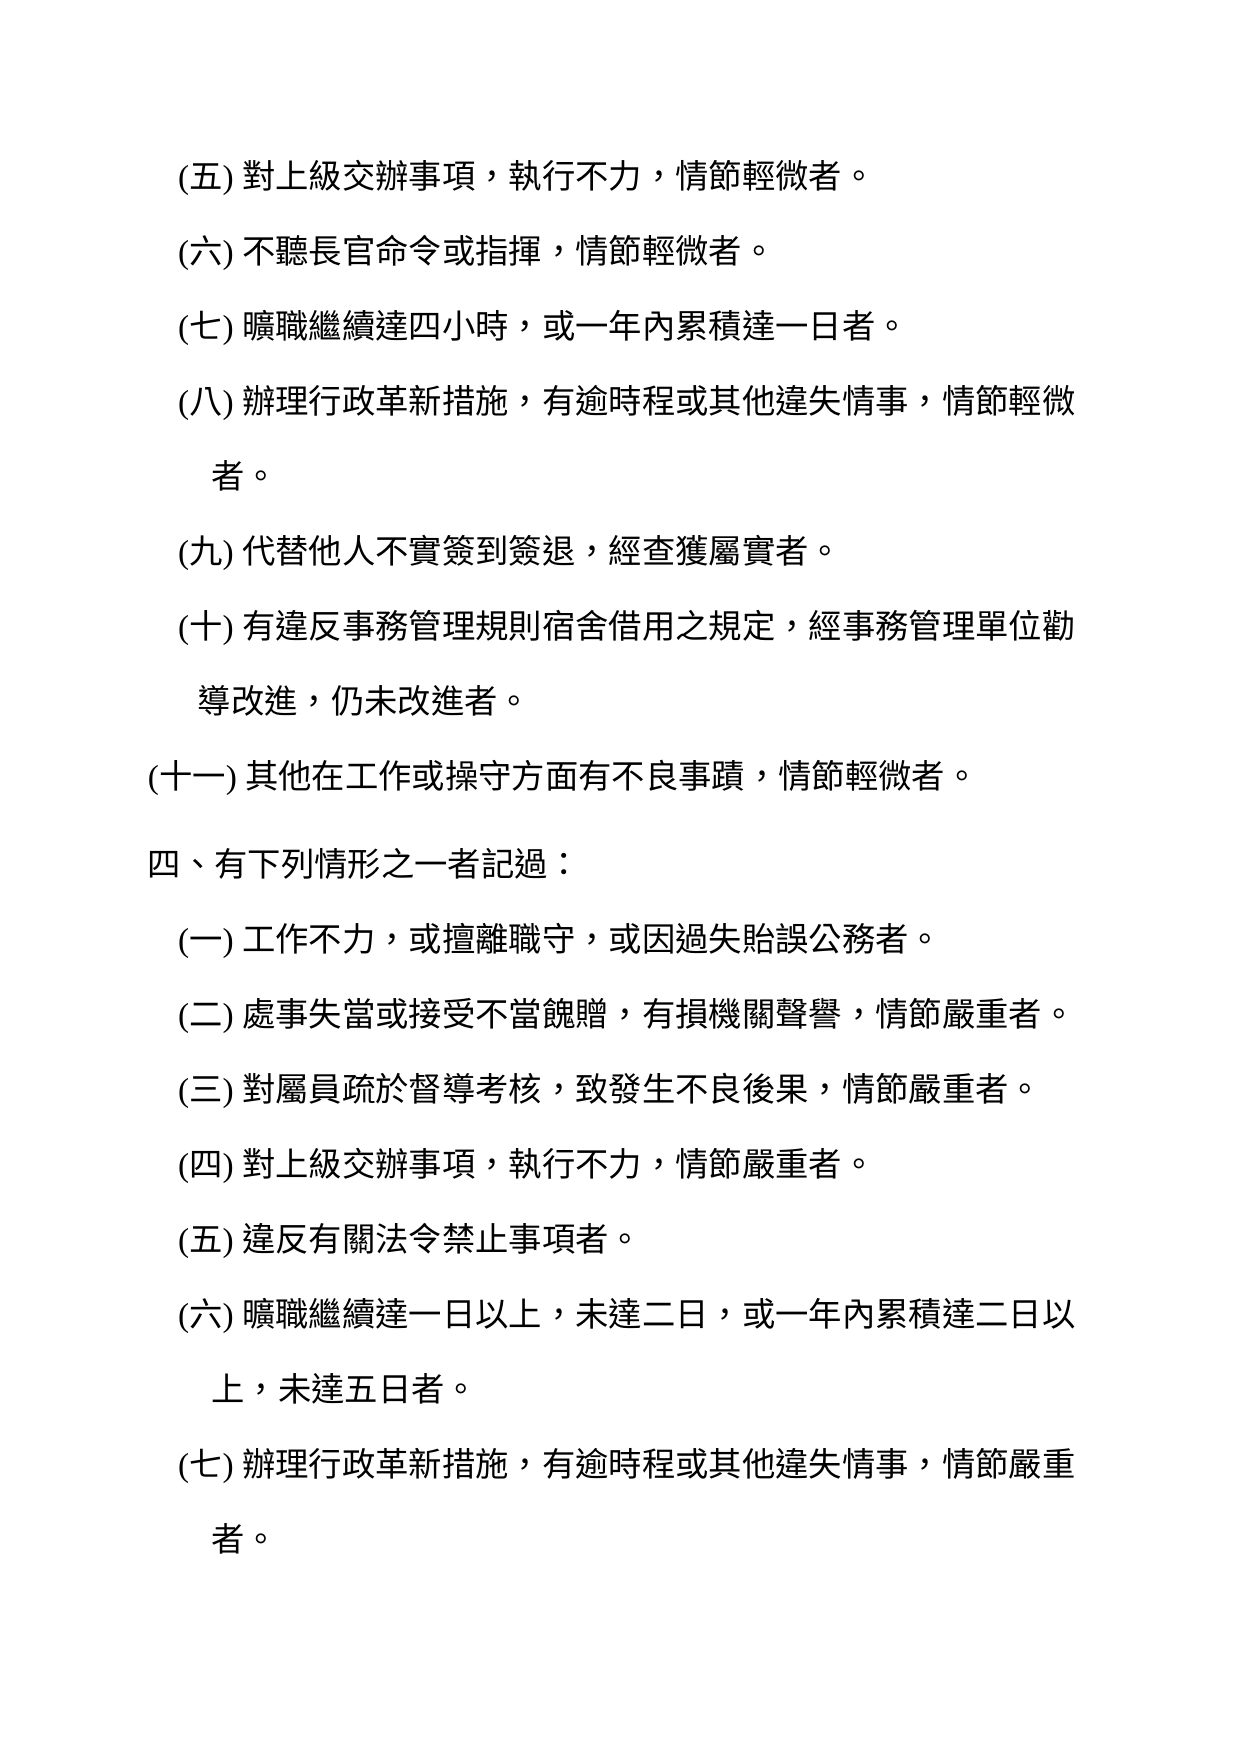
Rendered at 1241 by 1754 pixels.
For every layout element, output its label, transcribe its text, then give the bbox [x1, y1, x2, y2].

list (六) 不聽長官命令或指揮，情節輕微者。 [178, 211, 1092, 286]
list (五) 違反有關法令禁止事項者。 [178, 1199, 1092, 1274]
list (五) 對上級交辦事項，執行不力，情節輕微者。 [178, 136, 1092, 211]
list (六) 曠職繼續達一日以上，未達二日，或一年內累積達二日以 [178, 1274, 1092, 1349]
list (三) 對屬員疏於督導考核，致發生不良後果，情節嚴重者。 [178, 1049, 1092, 1124]
list 者。 [178, 1499, 1092, 1574]
list (九) 代替他人不實簽到簽退，經查獲屬實者。 [178, 511, 1092, 586]
list (十) 有違反事務管理規則宿舍借用之規定，經事務管理單位勸 [178, 586, 1092, 661]
list (七) 曠職繼續達四小時，或一年內累積達一日者。 [178, 286, 1092, 361]
list (二) 處事失當或接受不當餽贈，有損機關聲譽，情節嚴重者。 [178, 974, 1092, 1049]
list (一) 工作不力，或擅離職守，或因過失貽誤公務者。 [178, 899, 1092, 974]
list 上，未達五日者。 [178, 1349, 1092, 1424]
text 四、有下列情形之一者記過： [148, 824, 1092, 899]
list (七) 辦理行政革新措施，有逾時程或其他違失情事，情節嚴重 [178, 1424, 1092, 1499]
list (十一) 其他在工作或操守方面有不良事蹟，情節輕微者。 [148, 736, 1092, 811]
list 導改進，仍未改進者。 [148, 661, 1092, 736]
list (四) 對上級交辦事項，執行不力，情節嚴重者。 [178, 1124, 1092, 1199]
list (八) 辦理行政革新措施，有逾時程或其他違失情事，情節輕微 [178, 361, 1092, 436]
list 者。 [178, 436, 1092, 511]
